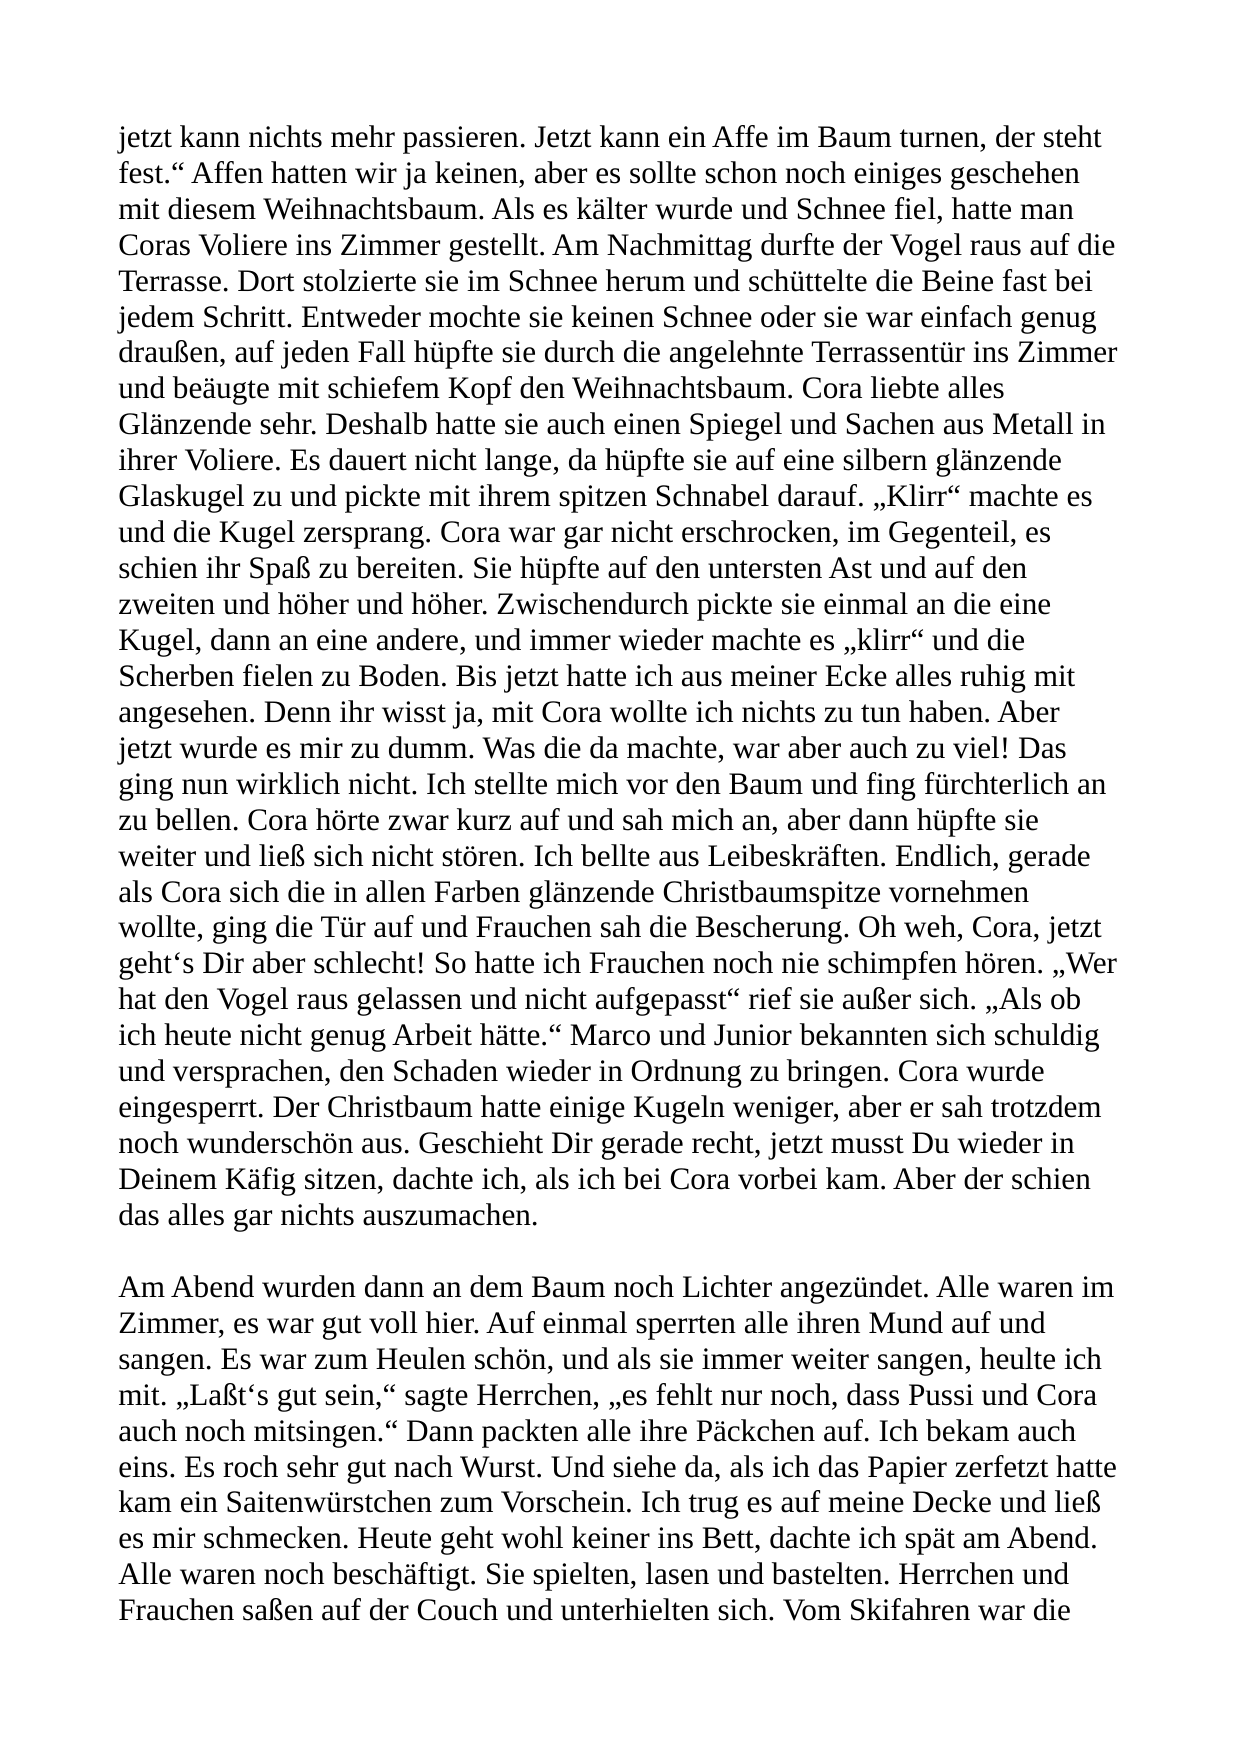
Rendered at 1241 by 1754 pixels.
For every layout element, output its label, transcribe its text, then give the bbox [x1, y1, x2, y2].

text Am Abend wurden dann an dem Baum noch Lichter angezündet. Alle waren im Zimmer, es war gut voll hier. Auf einmal sperrten alle ihren Mund auf und sangen. Es war zum Heulen schön, und als sie immer weiter sangen, heulte ich mit. „Laßt‘s gut sein,“ sagte Herrchen, „es fehlt nur noch, dass Pussi und Cora auch noch mitsingen.“ Dann packten alle ihre Päckchen auf. Ich bekam auch eins. Es roch sehr gut nach Wurst. Und siehe da, als ich das Papier zerfetzt hatte kam ein Saitenwürstchen zum Vorschein. Ich trug es auf meine Decke und ließ es mir schmecken. Heute geht wohl keiner ins Bett, dachte ich spät am Abend. Alle waren noch beschäftigt. Sie spielten, lasen und bastelten. Herrchen und Frauchen saßen auf der Couch und unterhielten sich. Vom Skifahren war die [118, 1268, 1122, 1627]
text jetzt kann nichts mehr passieren. Jetzt kann ein Affe im Baum turnen, der steht fest.“ Affen hatten wir ja keinen, aber es sollte schon noch einiges geschehen mit diesem Weihnachtsbaum. Als es kälter wurde und Schnee fiel, hatte man Coras Voliere ins Zimmer gestellt. Am Nachmittag durfte der Vogel raus auf die Terrasse. Dort stolzierte sie im Schnee herum und schüttelte die Beine fast bei jedem Schritt. Entweder mochte sie keinen Schnee oder sie war einfach genug draußen, auf jeden Fall hüpfte sie durch die angelehnte Terrassentür ins Zimmer und beäugte mit schiefem Kopf den Weihnachtsbaum. Cora liebte alles Glänzende sehr. Deshalb hatte sie auch einen Spiegel und Sachen aus Metall in ihrer Voliere. Es dauert nicht lange, da hüpfte sie auf eine silbern glänzende Glaskugel zu und pickte mit ihrem spitzen Schnabel darauf. „Klirr“ machte es und die Kugel zersprang. Cora war gar nicht erschrocken, im Gegenteil, es schien ihr Spaß zu bereiten. Sie hüpfte auf den untersten Ast und auf den zweiten und höher und höher. Zwischendurch pickte sie einmal an die eine Kugel, dann an eine andere, und immer wieder machte es „klirr“ und die Scherben fielen zu Boden. Bis jetzt hatte ich aus meiner Ecke alles ruhig mit angesehen. Denn ihr wisst ja, mit Cora wollte ich nichts zu tun haben. Aber jetzt wurde es mir zu dumm. Was die da machte, war aber auch zu viel! Das ging nun wirklich nicht. Ich stellte mich vor den Baum und fing fürchterlich an zu bellen. Cora hörte zwar kurz auf und sah mich an, aber dann hüpfte sie weiter und ließ sich nicht stören. Ich bellte aus Leibeskräften. Endlich, gerade als Cora sich die in allen Farben glänzende Christbaumspitze vornehmen wollte, ging die Tür auf und Frauchen sah die Bescherung. Oh weh, Cora, jetzt geht‘s Dir aber schlecht! So hatte ich Frauchen noch nie schimpfen hören. „Wer hat den Vogel raus gelassen und nicht aufgepasst“ rief sie außer sich. „Als ob ich heute nicht genug Arbeit hätte.“ Marco und Junior bekannten sich schuldig und versprachen, den Schaden wieder in Ordnung zu bringen. Cora wurde eingesperrt. Der Christbaum hatte einige Kugeln weniger, aber er sah trotzdem noch wunderschön aus. Geschieht Dir gerade recht, jetzt musst Du wieder in Deinem Käfig sitzen, dachte ich, als ich bei Cora vorbei kam. Aber der schien das alles gar nichts auszumachen. [118, 118, 1122, 1232]
